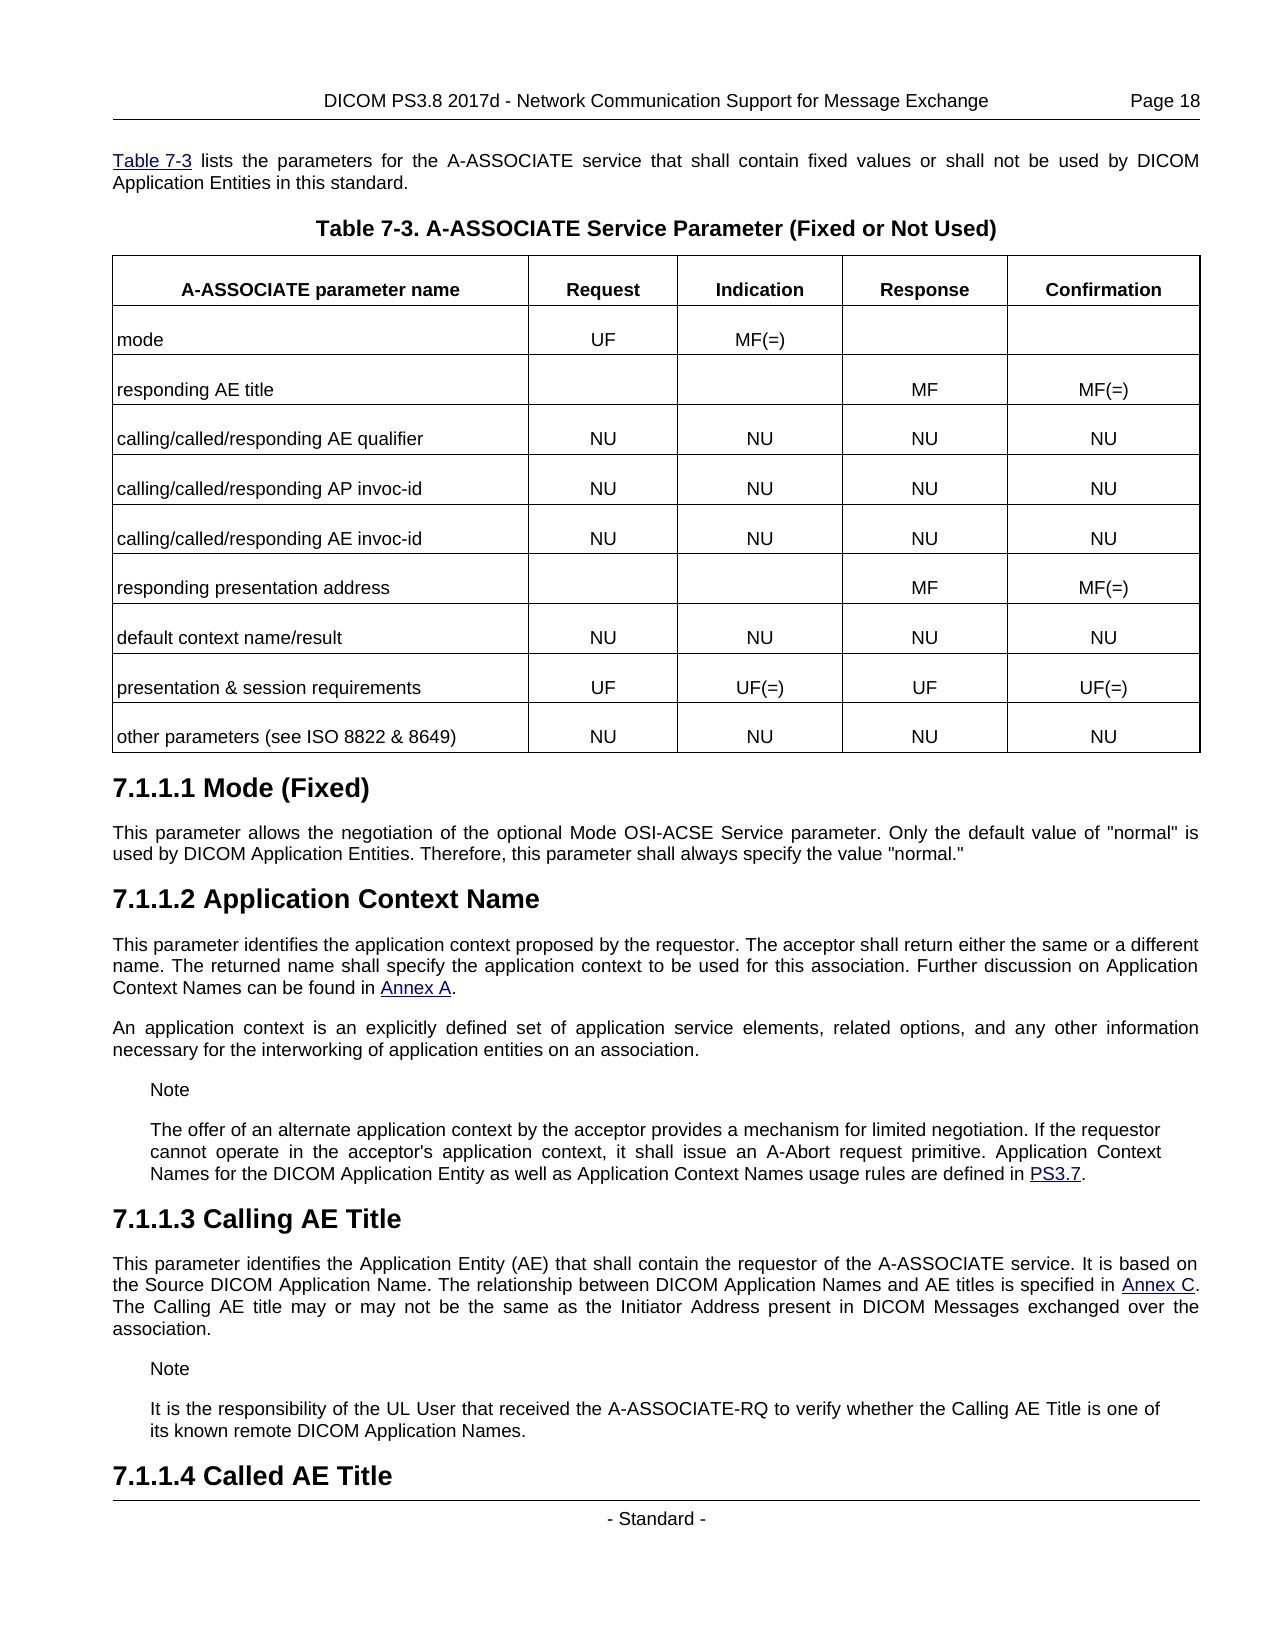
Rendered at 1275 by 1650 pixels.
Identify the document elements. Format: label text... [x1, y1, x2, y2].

table_cell [678, 554, 842, 603]
table_cell NU [1008, 505, 1199, 553]
text Table 7-3. A-ASSOCIATE Service Parameter (Fixed or Not Used) [112, 216, 1200, 241]
text It is the responsibility of the UL User that received the A-ASSOCIATE-RQ to verify whether the Calling AE Title is one of its known remote DICOM Application Names. [150, 1398, 1162, 1441]
text An application context is an explicitly defined set of application service elements, related options, and any other information necessary for the interworking of application entities on an association. [112, 1017, 1200, 1060]
table_cell calling/called/responding AP invoc-id [113, 455, 528, 503]
table_cell NU [529, 455, 677, 503]
table_cell NU [843, 703, 1007, 752]
text Note [150, 1358, 1162, 1379]
table_cell MF [843, 355, 1007, 404]
table_header Confirmation [1008, 256, 1199, 305]
table_cell NU [1008, 604, 1199, 652]
table_cell NU [529, 703, 677, 752]
table_cell NU [529, 604, 677, 652]
table_cell UF [843, 654, 1007, 702]
table_cell NU [843, 604, 1007, 652]
table_cell [1008, 306, 1199, 354]
text This parameter allows the negotiation of the optional Mode OSI-ACSE Service parameter. Only the default value of "normal" is used by DICOM Application Entities. Therefore, this parameter shall always specify the value "normal." [112, 822, 1200, 865]
table_cell MF(=) [1008, 355, 1199, 404]
text 7.1.1.1 Mode (Fixed) [112, 772, 1200, 803]
table_header Response [843, 256, 1007, 305]
table_cell NU [678, 405, 842, 454]
table_cell calling/called/responding AE qualifier [113, 405, 528, 454]
table_cell UF [529, 654, 677, 702]
table_cell UF(=) [678, 654, 842, 702]
table_cell NU [678, 505, 842, 553]
table_cell NU [1008, 405, 1199, 454]
table_cell NU [529, 405, 677, 454]
table_cell NU [678, 604, 842, 652]
table_cell UF(=) [1008, 654, 1199, 702]
table_cell [529, 554, 677, 603]
text This parameter identifies the Application Entity (AE) that shall contain the requestor of the A-ASSOCIATE service. It is based on the Source DICOM Application Name. The relationship between DICOM Application Names and AE titles is specified in Annex C. The Calling AE title may or may not be the same as the Initiator Address present in DICOM Messages exchanged over the association. [112, 1253, 1200, 1339]
table_cell [843, 306, 1007, 354]
table_cell NU [1008, 703, 1199, 752]
table_cell [529, 355, 677, 404]
table_cell NU [843, 505, 1007, 553]
text Note [150, 1079, 1162, 1100]
table_cell NU [843, 405, 1007, 454]
text This parameter identifies the application context proposed by the requestor. The acceptor shall return either the same or a different name. The returned name shall specify the application context to be used for this association. Further discussion on Application Context Names can be found in Annex A. [112, 933, 1200, 998]
table_header Indication [678, 256, 842, 305]
table_header Request [529, 256, 677, 305]
table_cell NU [678, 455, 842, 503]
table_cell NU [1008, 455, 1199, 503]
table_cell MF(=) [1008, 554, 1199, 603]
table_cell default context name/result [113, 604, 528, 652]
table_cell responding presentation address [113, 554, 528, 603]
table_header A-ASSOCIATE parameter name [113, 256, 528, 305]
table_cell NU [843, 455, 1007, 503]
table_cell [678, 355, 842, 404]
table_cell mode [113, 306, 528, 354]
text Table 7-3 lists the parameters for the A-ASSOCIATE service that shall contain fixed values or shall not be used by DICOM Application Entities in this standard. [112, 150, 1200, 193]
table_cell responding AE title [113, 355, 528, 404]
table_cell NU [529, 505, 677, 553]
table_cell calling/called/responding AE invoc-id [113, 505, 528, 553]
table_cell MF [843, 554, 1007, 603]
table_cell other parameters (see ISO 8822 & 8649) [113, 703, 528, 752]
text 7.1.1.2 Application Context Name [112, 883, 1200, 915]
text The offer of an alternate application context by the acceptor provides a mechanism for limited negotiation. If the requestor cannot operate in the acceptor's application context, it shall issue an A-Abort request primitive. Application Context Names for the DICOM Application Entity as well as Application Context Names usage rules are defined in PS3.7. [150, 1119, 1162, 1184]
table_cell MF(=) [678, 306, 842, 354]
table_cell UF [529, 306, 677, 354]
table_cell NU [678, 703, 842, 752]
text 7.1.1.4 Called AE Title [112, 1460, 1200, 1491]
text 7.1.1.3 Calling AE Title [112, 1203, 1200, 1234]
table_cell presentation & session requirements [113, 654, 528, 702]
